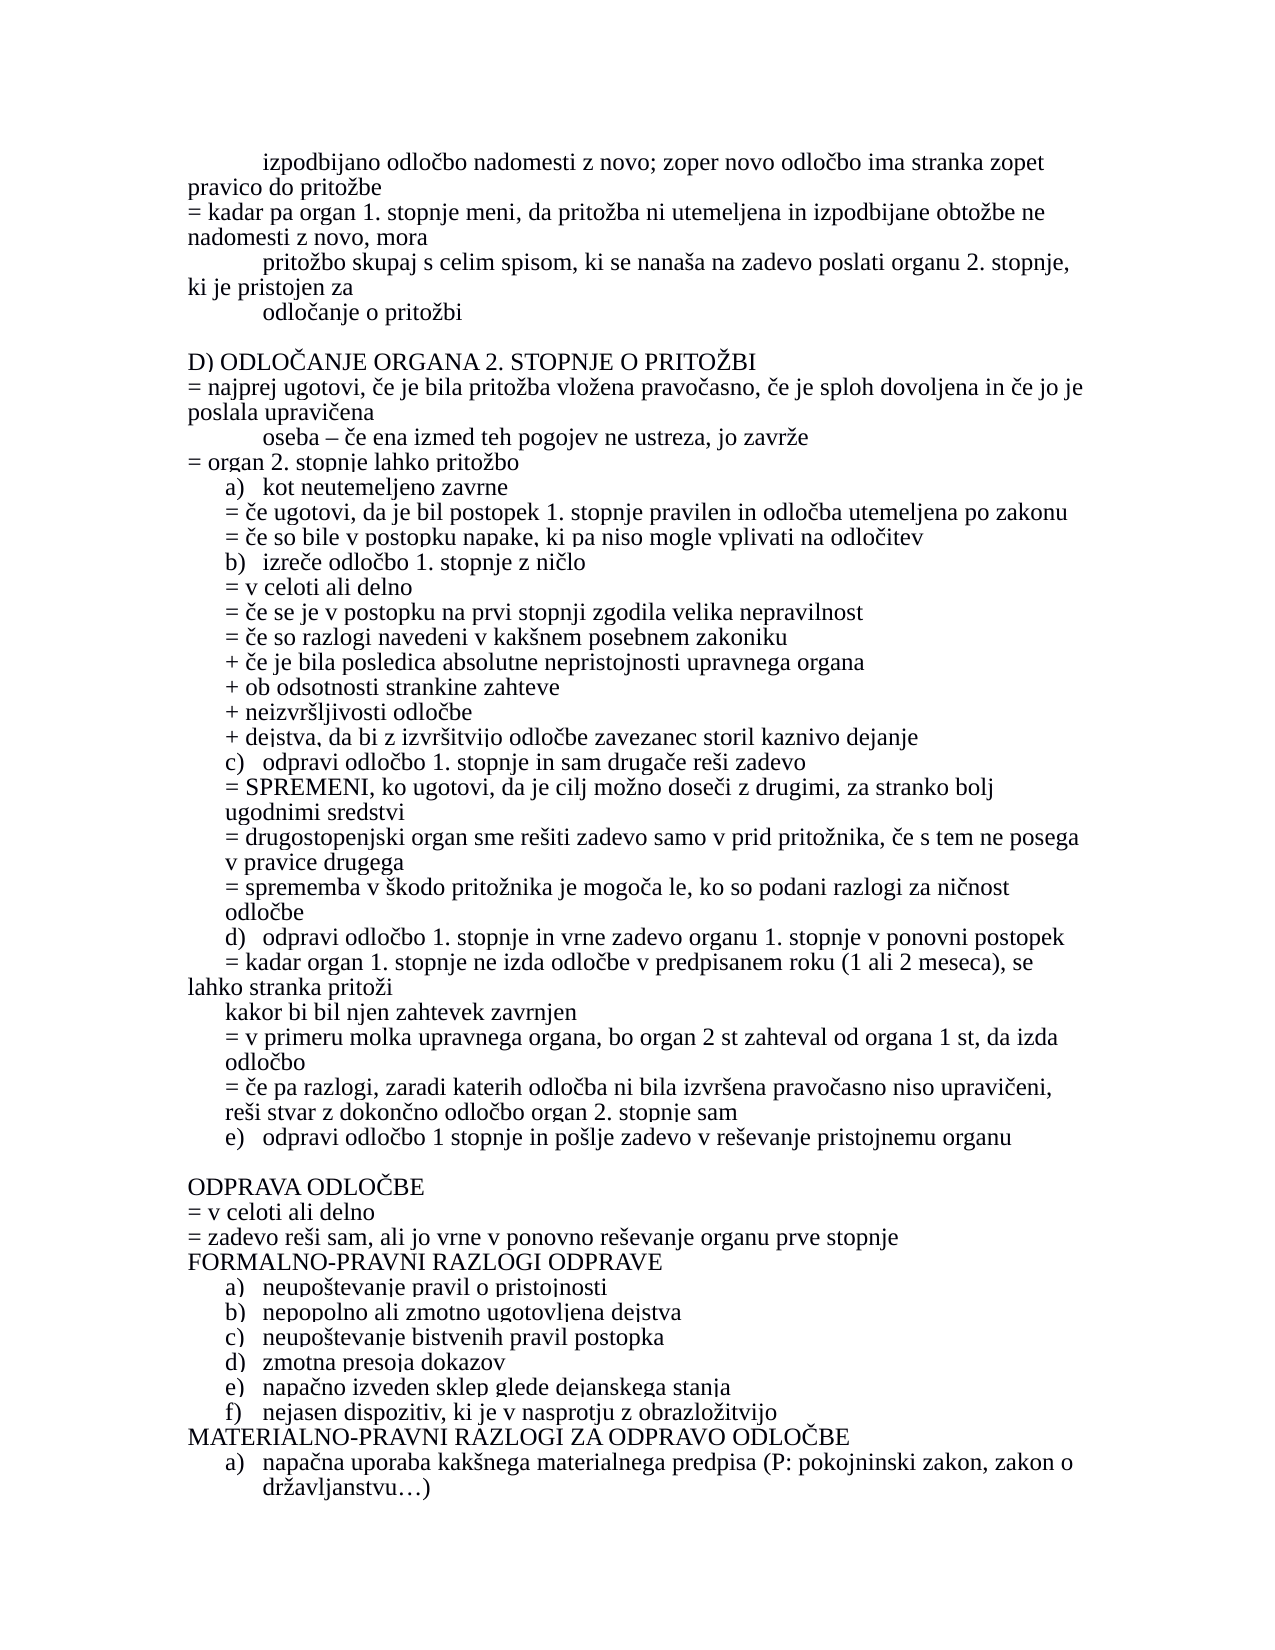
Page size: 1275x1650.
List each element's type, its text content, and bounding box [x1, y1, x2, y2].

text = najprej ugotovi, če je bila pritožba vložena pravočasno, če je sploh dovoljena in če jo je poslala upravičena [187, 375, 1087, 425]
text d) odpravi odločbo 1. stopnje in vrne zadevo organu 1. stopnje v ponovni postopek [225, 925, 1087, 950]
text = SPREMENI, ko ugotovi, da je cilj možno doseči z drugimi, za stranko bolj ugodnimi sredstvi [225, 775, 1087, 825]
text = drugostopenjski organ sme rešiti zadevo samo v prid pritožnika, če s tem ne posega v pravice drugega [225, 825, 1087, 875]
text a) neupoštevanje pravil o pristojnosti [225, 1275, 1087, 1300]
text = če so razlogi navedeni v kakšnem posebnem zakoniku [225, 625, 1087, 650]
text b) nepopolno ali zmotno ugotovljena dejstva [225, 1300, 1087, 1325]
text a) kot neutemeljeno zavrne [225, 475, 1087, 500]
text = če pa razlogi, zaradi katerih odločba ni bila izvršena pravočasno niso upravičeni, reši stvar z dokončno odločbo organ 2. stopnje sam [225, 1075, 1087, 1125]
text e) odpravi odločbo 1 stopnje in pošlje zadevo v reševanje pristojnemu organu [225, 1125, 1087, 1150]
text = kadar pa organ 1. stopnje meni, da pritožba ni utemeljena in izpodbijane obtožbe ne nadomesti z novo, mora [187, 200, 1087, 250]
text = če so bile v postopku napake, ki pa niso mogle vplivati na odločitev [225, 525, 1087, 550]
text b) izreče odločbo 1. stopnje z ničlo [225, 550, 1087, 575]
text + ob odsotnosti strankine zahteve [225, 675, 1087, 700]
text kakor bi bil njen zahtevek zavrnjen [187, 1000, 1087, 1025]
text = v primeru molka upravnega organa, bo organ 2 st zahteval od organa 1 st, da izda odločbo [225, 1025, 1087, 1075]
text izpodbijano odločbo nadomesti z novo; zoper novo odločbo ima stranka zopet pravico do pritožbe [187, 150, 1087, 200]
text + neizvršljivosti odločbe [225, 700, 1087, 725]
text + dejstva, da bi z izvršitvijo odločbe zavezanec storil kaznivo dejanje [225, 725, 1087, 750]
text c) neupoštevanje bistvenih pravil postopka [225, 1325, 1087, 1350]
text ODPRAVA ODLOČBE [187, 1175, 1087, 1200]
text = če ugotovi, da je bil postopek 1. stopnje pravilen in odločba utemeljena po zakonu [225, 500, 1087, 525]
text = sprememba v škodo pritožnika je mogoča le, ko so podani razlogi za ničnost odločbe [225, 875, 1087, 925]
text = organ 2. stopnje lahko pritožbo [187, 450, 1087, 475]
text d) zmotna presoja dokazov [225, 1350, 1087, 1375]
text = kadar organ 1. stopnje ne izda odločbe v predpisanem roku (1 ali 2 meseca), se lahko stranka pritoži [187, 950, 1087, 1000]
text c) odpravi odločbo 1. stopnje in sam drugače reši zadevo [225, 750, 1087, 775]
text = če se je v postopku na prvi stopnji zgodila velika nepravilnost [225, 600, 1087, 625]
text + če je bila posledica absolutne nepristojnosti upravnega organa [225, 650, 1087, 675]
text f) nejasen dispozitiv, ki je v nasprotju z obrazložitvijo [225, 1400, 1087, 1425]
text MATERIALNO-PRAVNI RAZLOGI ZA ODPRAVO ODLOČBE [187, 1425, 1087, 1450]
text oseba – če ena izmed teh pogojev ne ustreza, jo zavrže [187, 425, 1087, 450]
text D) ODLOČANJE ORGANA 2. STOPNJE O PRITOŽBI [187, 350, 1087, 375]
text pritožbo skupaj s celim spisom, ki se nanaša na zadevo poslati organu 2. stopnje, ki je pristojen za [187, 250, 1087, 300]
text = v celoti ali delno [187, 1200, 1087, 1225]
text = zadevo reši sam, ali jo vrne v ponovno reševanje organu prve stopnje [187, 1225, 1087, 1250]
text odločanje o pritožbi [187, 300, 1087, 325]
text e) napačno izveden sklep glede dejanskega stanja [225, 1375, 1087, 1400]
text = v celoti ali delno [225, 575, 1087, 600]
text FORMALNO-PRAVNI RAZLOGI ODPRAVE [187, 1250, 1087, 1275]
text a) napačna uporaba kakšnega materialnega predpisa (P: pokojninski zakon, zakon o državljanstvu…) [225, 1450, 1087, 1500]
